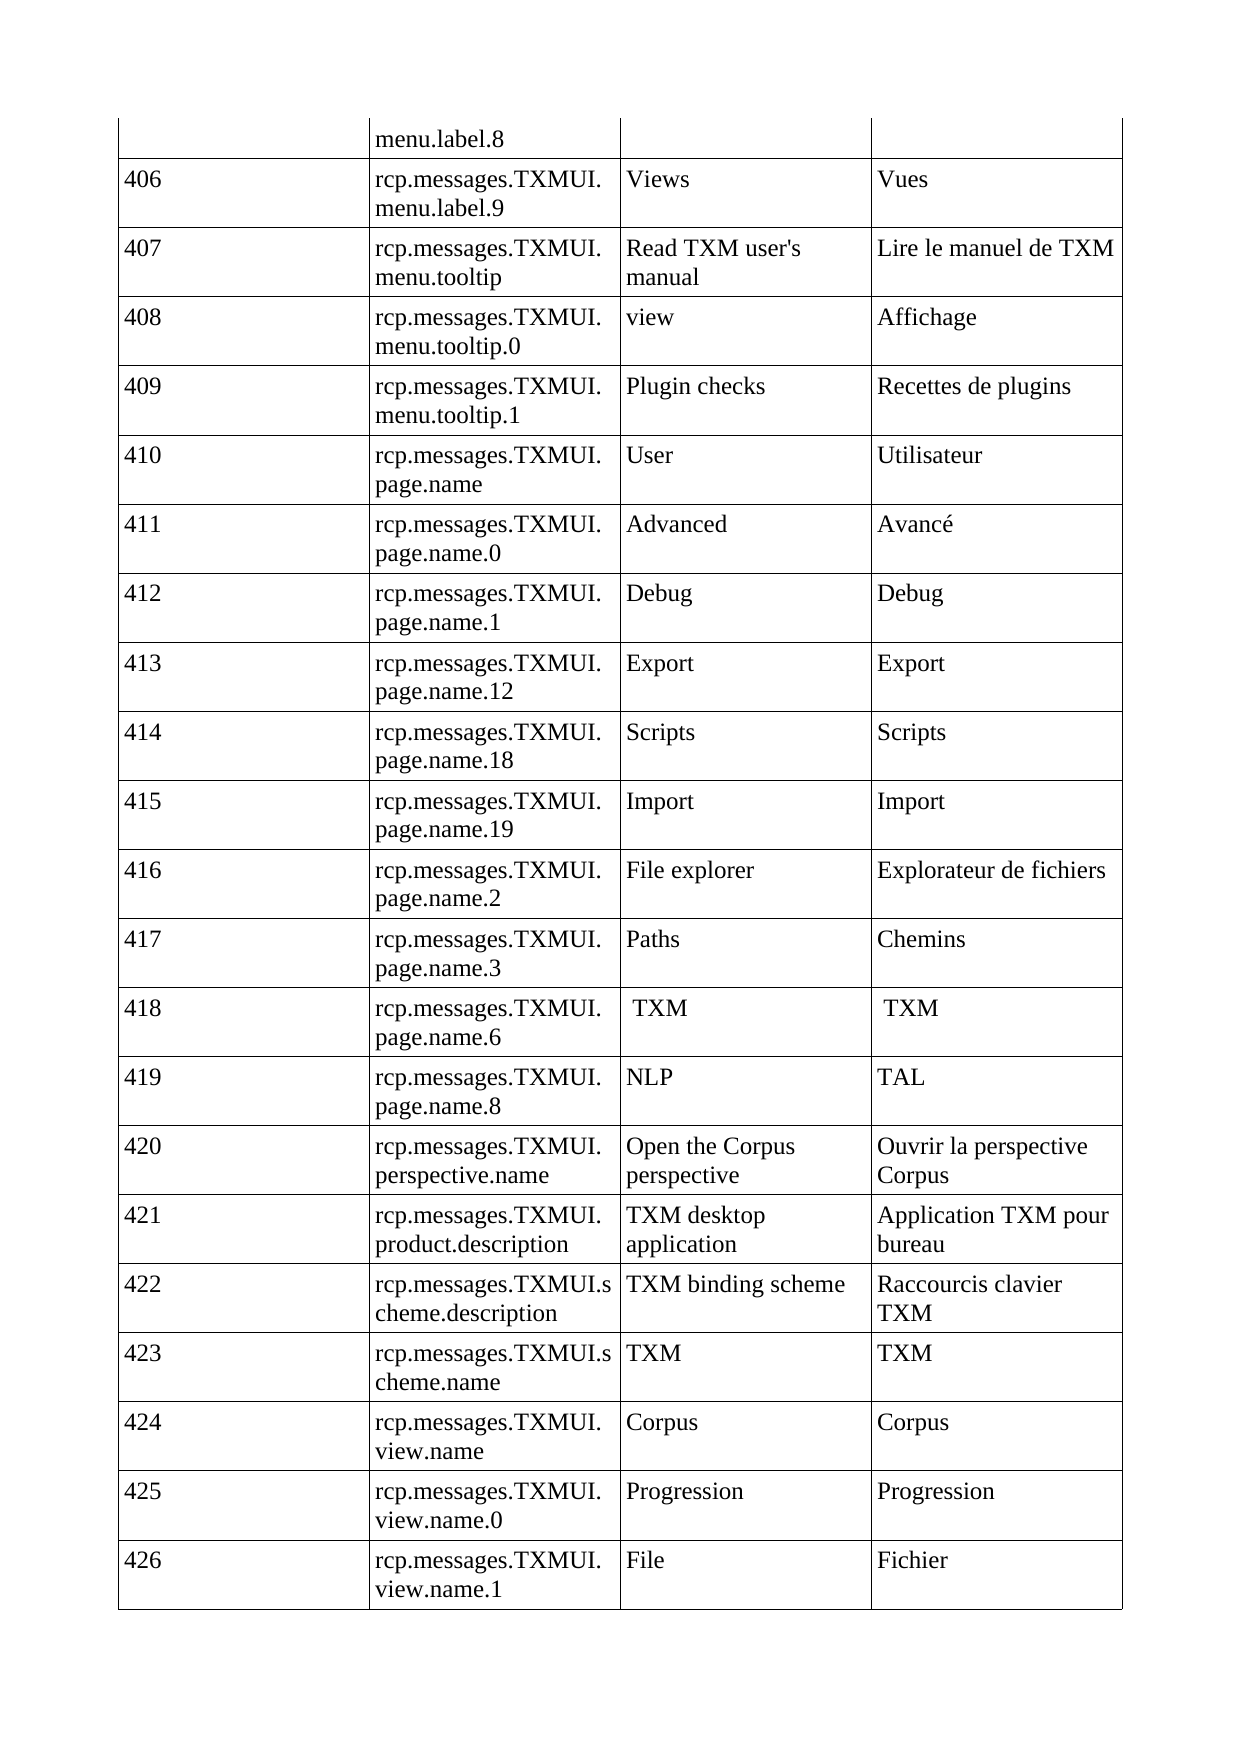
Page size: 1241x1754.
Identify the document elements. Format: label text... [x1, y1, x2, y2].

table_cell rcp.messages.TXMUI.product.description [370, 1195, 620, 1263]
table_cell Fichier [872, 1541, 1122, 1609]
table_cell Chemins [872, 919, 1122, 987]
table_cell Vues [872, 159, 1122, 227]
table_cell rcp.messages.TXMUI.view.name.0 [370, 1471, 620, 1540]
table_cell User [621, 436, 871, 504]
table_cell File [621, 1541, 871, 1609]
table_cell Progression [621, 1471, 871, 1540]
table_cell 419 [119, 1057, 369, 1125]
table_cell Application TXM pour bureau [872, 1195, 1122, 1263]
table_cell rcp.messages.TXMUI.perspective.name [370, 1126, 620, 1194]
table_cell 417 [119, 919, 369, 987]
table_cell rcp.messages.TXMUI.page.name [370, 436, 620, 504]
table_cell File explorer [621, 850, 871, 918]
table_cell view [621, 297, 871, 365]
table_cell Ouvrir la perspective Corpus [872, 1126, 1122, 1194]
table_cell Export [872, 643, 1122, 711]
table_cell 407 [119, 228, 369, 296]
table_cell 423 [119, 1333, 369, 1401]
table_cell Open the Corpus perspective [621, 1126, 871, 1194]
table_cell Import [621, 781, 871, 849]
table_cell Lire le manuel de TXM [872, 228, 1122, 296]
table_cell Affichage [872, 297, 1122, 365]
table_cell rcp.messages.TXMUI.view.name.1 [370, 1541, 620, 1609]
table_cell Import [872, 781, 1122, 849]
table_cell 425 [119, 1471, 369, 1540]
table_cell Explorateur de fichiers [872, 850, 1122, 918]
table_cell Views [621, 159, 871, 227]
table_cell Read TXM user's manual [621, 228, 871, 296]
table_cell rcp.messages.TXMUI.page.name.0 [370, 505, 620, 573]
table_cell rcp.messages.TXMUI.menu.tooltip.1 [370, 366, 620, 435]
table_cell Plugin checks [621, 366, 871, 435]
table_cell Utilisateur [872, 436, 1122, 504]
table_cell rcp.messages.TXMUI.page.name.19 [370, 781, 620, 849]
table_cell Debug [872, 574, 1122, 642]
table_cell 410 [119, 436, 369, 504]
table_cell 408 [119, 297, 369, 365]
table_cell rcp.messages.TXMUI.page.name.1 [370, 574, 620, 642]
table_cell Scripts [621, 712, 871, 780]
table_cell [119, 118, 369, 158]
table_cell Scripts [872, 712, 1122, 780]
table_cell rcp.messages.TXMUI.page.name.8 [370, 1057, 620, 1125]
table_cell Advanced [621, 505, 871, 573]
table_cell rcp.messages.TXMUI.page.name.6 [370, 988, 620, 1056]
table_cell 416 [119, 850, 369, 918]
table_cell Progression [872, 1471, 1122, 1540]
table_cell Debug [621, 574, 871, 642]
table_cell rcp.messages.TXMUI.menu.label.9 [370, 159, 620, 227]
table_cell rcp.messages.TXMUI.menu.tooltip [370, 228, 620, 296]
table_cell Corpus [621, 1402, 871, 1470]
table_cell rcp.messages.TXMUI.menu.tooltip.0 [370, 297, 620, 365]
table_cell 415 [119, 781, 369, 849]
table_cell TXM [621, 988, 871, 1056]
table_cell 424 [119, 1402, 369, 1470]
table_cell 420 [119, 1126, 369, 1194]
table_cell Recettes de plugins [872, 366, 1122, 435]
table_cell rcp.messages.TXMUI.view.name [370, 1402, 620, 1470]
table_cell rcp.messages.TXMUI.scheme.description [370, 1264, 620, 1332]
table_cell 426 [119, 1541, 369, 1609]
table_cell 412 [119, 574, 369, 642]
table_cell 422 [119, 1264, 369, 1332]
table_cell 418 [119, 988, 369, 1056]
table_cell 413 [119, 643, 369, 711]
table_cell TXM [872, 988, 1122, 1056]
table_cell Export [621, 643, 871, 711]
table_cell 414 [119, 712, 369, 780]
table_cell TXM [621, 1333, 871, 1401]
table_cell Corpus [872, 1402, 1122, 1470]
table_cell TAL [872, 1057, 1122, 1125]
table_cell 411 [119, 505, 369, 573]
table_cell 409 [119, 366, 369, 435]
table_cell Paths [621, 919, 871, 987]
table_cell menu.label.8 [370, 118, 620, 158]
table_cell [621, 118, 871, 158]
table_cell [872, 118, 1122, 158]
table_cell rcp.messages.TXMUI.page.name.3 [370, 919, 620, 987]
table_cell TXM desktop application [621, 1195, 871, 1263]
table_cell 421 [119, 1195, 369, 1263]
table_cell rcp.messages.TXMUI.scheme.name [370, 1333, 620, 1401]
table_cell Raccourcis clavier TXM [872, 1264, 1122, 1332]
table_cell TXM binding scheme [621, 1264, 871, 1332]
table_cell NLP [621, 1057, 871, 1125]
table_cell rcp.messages.TXMUI.page.name.2 [370, 850, 620, 918]
table_cell 406 [119, 159, 369, 227]
table_cell Avancé [872, 505, 1122, 573]
table_cell TXM [872, 1333, 1122, 1401]
table_cell rcp.messages.TXMUI.page.name.12 [370, 643, 620, 711]
table_cell rcp.messages.TXMUI.page.name.18 [370, 712, 620, 780]
